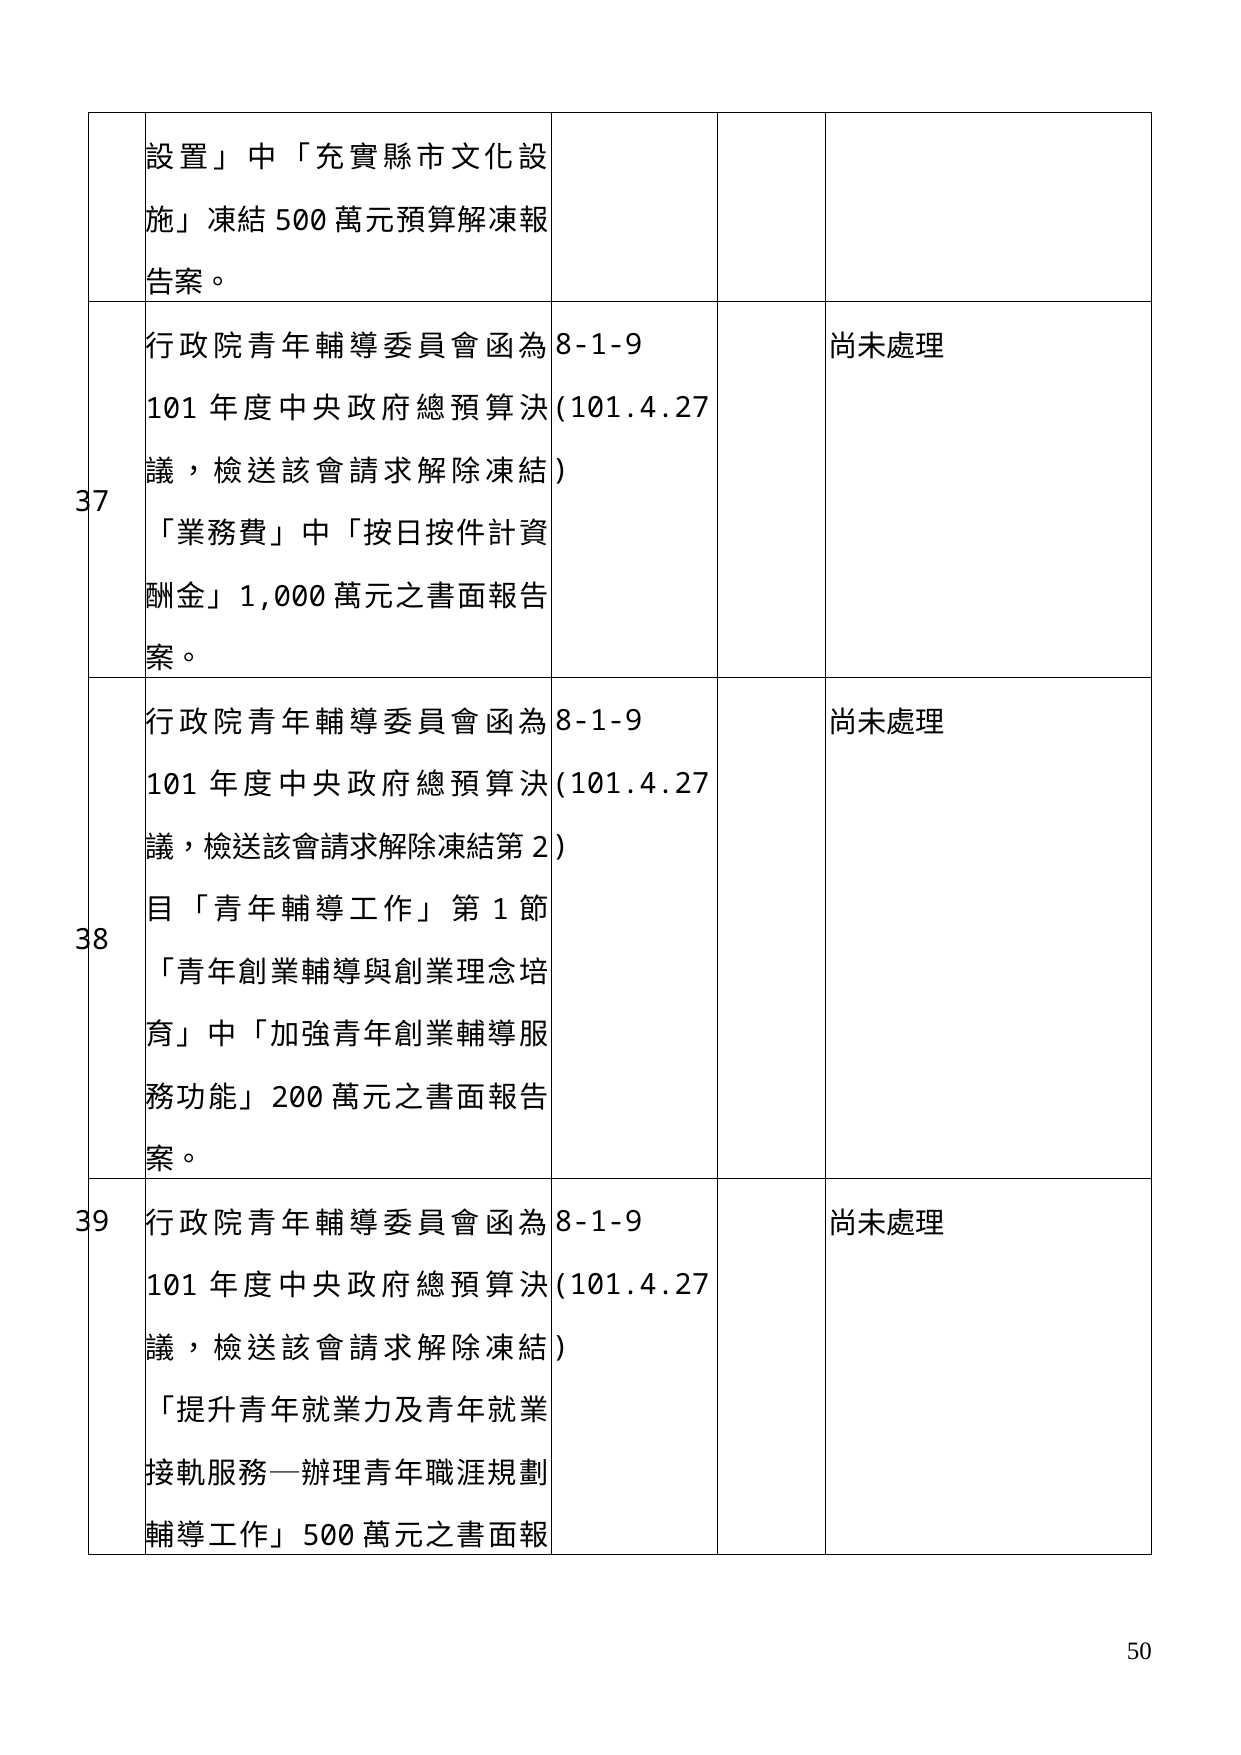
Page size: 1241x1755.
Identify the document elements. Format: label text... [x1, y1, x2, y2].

table_cell 行政院青年輔導委員會函為101年度中央政府總預算決議，檢送該會請求解除凍結第2目「青年輔導工作」第1節「青年創業輔導與創業理念培育」中「加強青年創業輔導服務功能」200萬元之書面報告案。 [146, 678, 551, 1178]
table_cell 8-1-9 (101.4.27) [552, 302, 717, 677]
table_cell [718, 113, 825, 301]
table_cell 尚未處理 [826, 302, 1151, 677]
table_cell [552, 113, 717, 301]
table_cell 設置」中「充實縣市文化設施」凍結500萬元預算解凍報告案。 [146, 113, 551, 301]
table_cell 尚未處理 [826, 1179, 1151, 1554]
table_cell [718, 1179, 825, 1554]
table_cell 8-1-9 (101.4.27) [552, 1179, 717, 1554]
table_cell [89, 1179, 145, 1554]
table_cell 行政院青年輔導委員會函為101年度中央政府總預算決議，檢送該會請求解除凍結「提升青年就業力及青年就業接軌服務─辦理青年職涯規劃輔導工作」500萬元之書面報 [146, 1179, 551, 1554]
table_cell [718, 678, 825, 1178]
table_cell [89, 113, 145, 301]
table_cell [826, 113, 1151, 301]
table_cell 行政院青年輔導委員會函為101年度中央政府總預算決議，檢送該會請求解除凍結「業務費」中「按日按件計資酬金」1,000萬元之書面報告案。 [146, 302, 551, 677]
table_cell [89, 302, 145, 677]
table_cell [89, 678, 145, 1178]
table_cell 8-1-9 (101.4.27) [552, 678, 717, 1178]
table_cell 尚未處理 [826, 678, 1151, 1178]
table_cell [718, 302, 825, 677]
